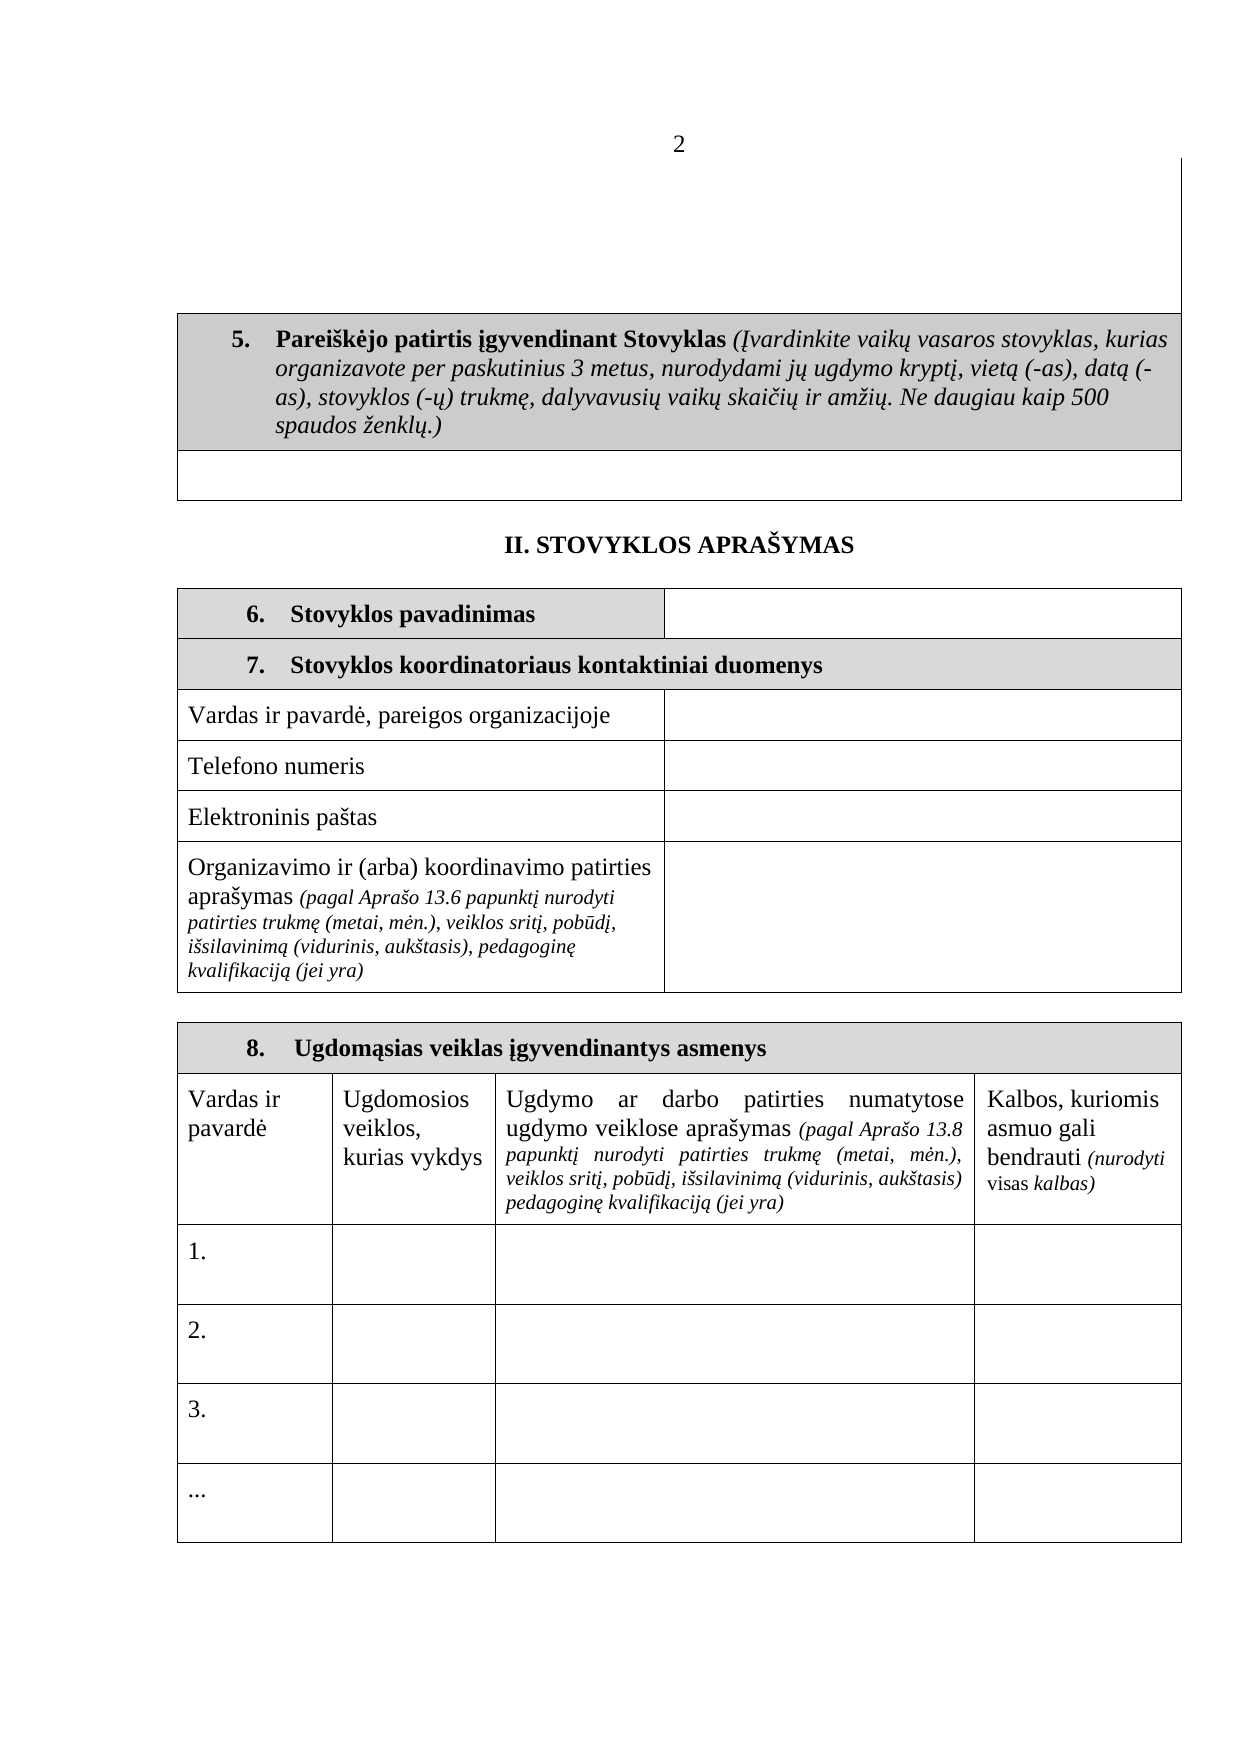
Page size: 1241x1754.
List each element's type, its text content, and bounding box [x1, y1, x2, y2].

table_cell [496, 1225, 974, 1304]
table_cell [496, 1464, 974, 1542]
table_cell 1. [178, 1225, 332, 1304]
table_cell [496, 1384, 974, 1462]
table_cell Elektroninis paštas [178, 791, 664, 841]
table_cell 2. [178, 1305, 332, 1383]
table_cell 7. Stovyklos koordinatoriaus kontaktiniai duomenys [178, 639, 1181, 689]
table_cell [975, 1384, 1181, 1462]
table_cell [975, 1305, 1181, 1383]
text II. STOVYKLOS APRAŠYMAS [177, 530, 1181, 559]
table_cell [496, 1305, 974, 1383]
table_cell Ugdymo ar darbo patirties numatytose ugdymo veiklose aprašymas (pagal Aprašo 13.8 papunktį nurodyti patirties trukmę (metai, mėn.), veiklos sritį, pobūdį, išsilavinimą (vidurinis, aukštasis) pedagoginę kvalifikaciją (jei yra) [496, 1074, 974, 1224]
table_cell [333, 1384, 495, 1462]
table_header 8. Ugdomąsias veiklas įgyvendinantys asmenys [178, 1023, 1181, 1073]
table_cell 3. [178, 1384, 332, 1462]
table_cell [333, 1225, 495, 1304]
table_cell [665, 791, 1181, 841]
table_cell [665, 741, 1181, 790]
table_cell Kalbos, kuriomis asmuo gali bendrauti (nurodyti visas kalbas) [975, 1074, 1181, 1224]
table_header 6. Stovyklos pavadinimas [178, 589, 664, 638]
table_cell Vardas ir pavardė, pareigos organizacijoje [178, 690, 664, 739]
table_cell Organizavimo ir (arba) koordinavimo patirties aprašymas (pagal Aprašo 13.6 papunktį nurodyti patirties trukmę (metai, mėn.), veiklos sritį, pobūdį, išsilavinimą (vidurinis, aukštasis), pedagoginę kvalifikaciją (jei yra) [178, 842, 664, 992]
table_cell Ugdomosios veiklos, kurias vykdys [333, 1074, 495, 1224]
table_cell [975, 1225, 1181, 1304]
table_cell [665, 690, 1181, 739]
table_cell ... [178, 1464, 332, 1542]
table_header [665, 589, 1181, 638]
table_cell Telefono numeris [178, 741, 664, 790]
table_cell [975, 1464, 1181, 1542]
table_cell [665, 842, 1181, 992]
table_cell [178, 451, 1181, 500]
table_cell [333, 1464, 495, 1542]
table_cell 5. Pareiškėjo patirtis įgyvendinant Stovyklas (Įvardinkite vaikų vasaros stovyklas, kurias organizavote per paskutinius 3 metus, nurodydami jų ugdymo kryptį, vietą (-as), datą (-as), stovyklos (-ų) trukmę, dalyvavusių vaikų skaičių ir amžių. Ne daugiau kaip 500 spaudos ženklų.) [178, 314, 1181, 450]
table_cell [333, 1305, 495, 1383]
table_cell Vardas ir pavardė [178, 1074, 332, 1224]
